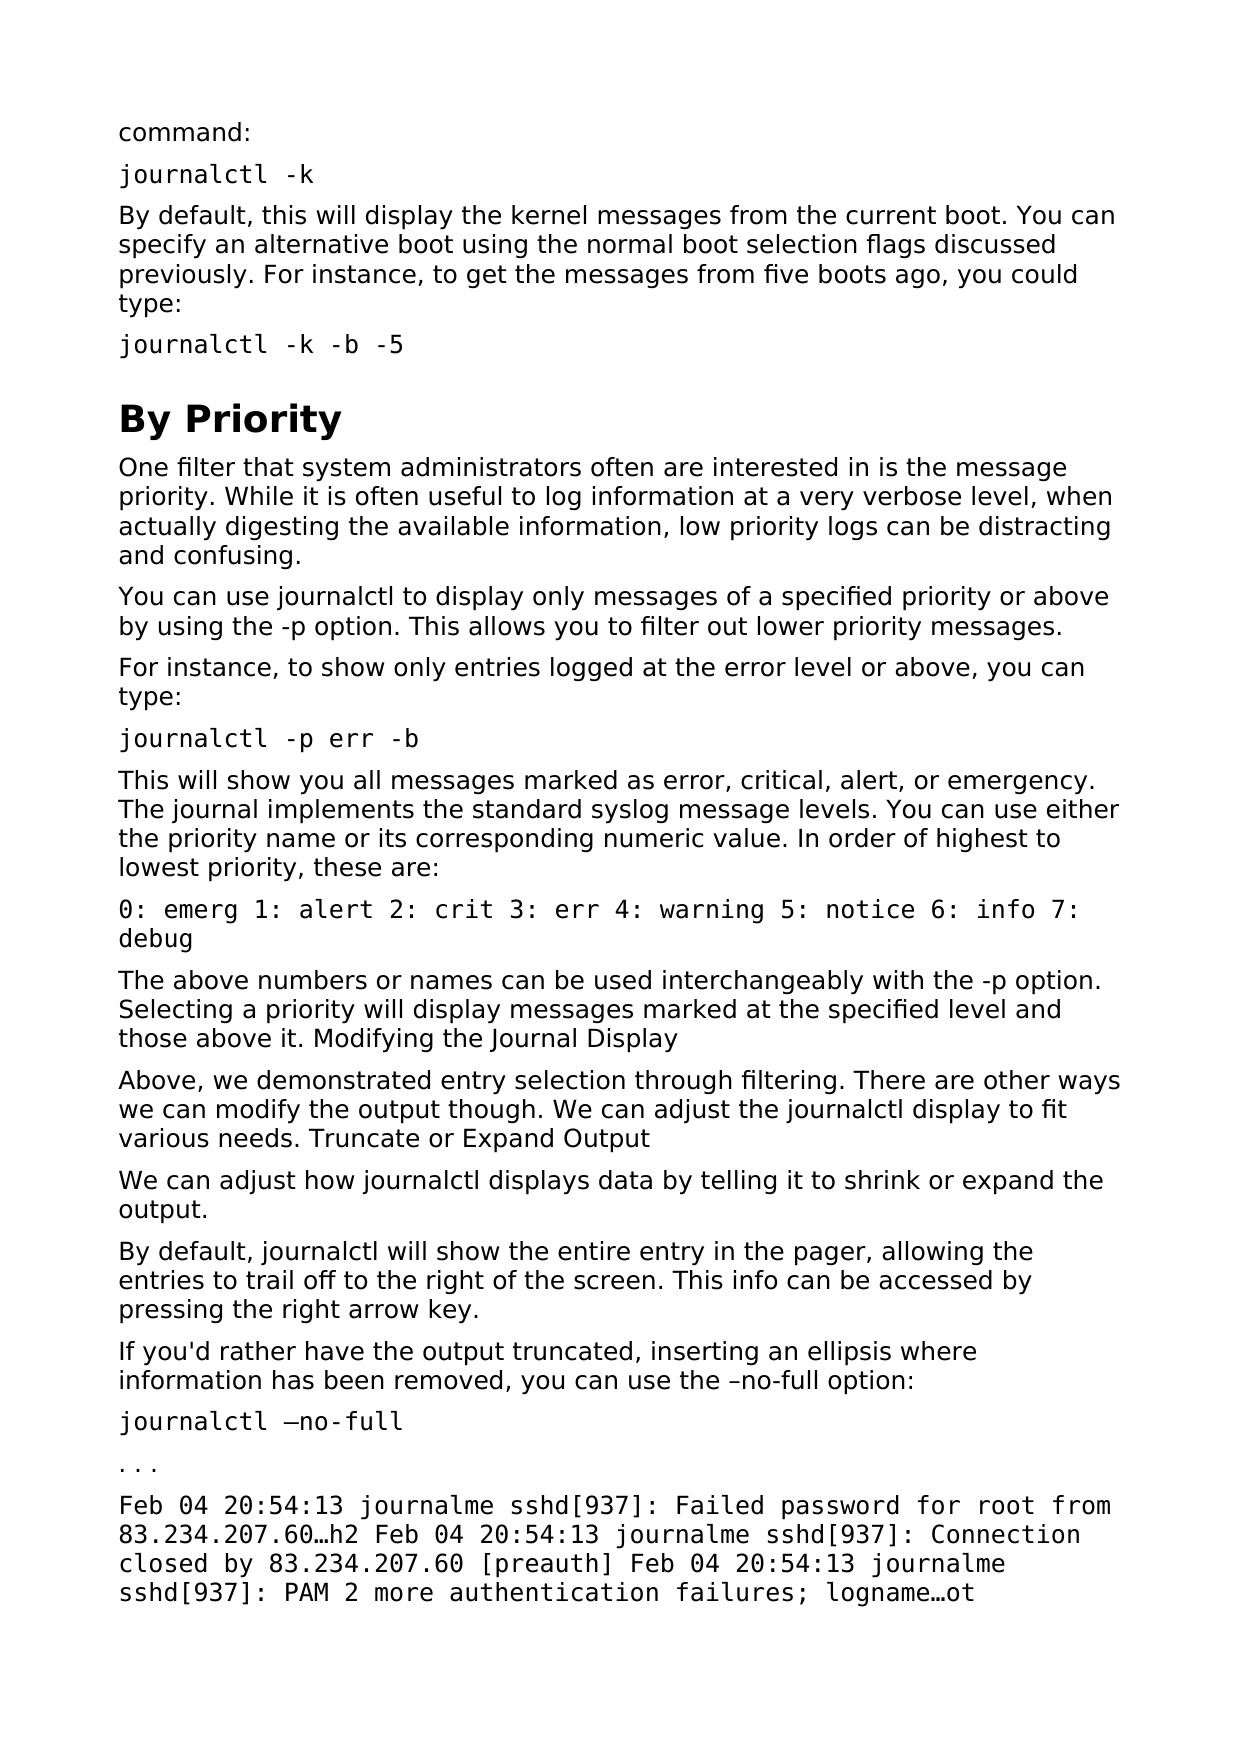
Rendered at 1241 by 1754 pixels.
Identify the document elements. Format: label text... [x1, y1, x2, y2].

text journalctl –no-full [118, 1408, 1122, 1437]
text journalctl -p err -b [118, 724, 1122, 753]
text We can adjust how journalctl displays data by telling it to shrink or expand the output. [118, 1166, 1122, 1224]
text By default, journalctl will show the entire entry in the pager, allowing the entries to trail off to the right of the screen. This info can be accessed by pressing the right arrow key. [118, 1237, 1122, 1324]
text . . . [118, 1449, 1122, 1478]
text journalctl -k [118, 160, 1122, 189]
text command: [118, 118, 1122, 147]
text For instance, to show only entries logged at the error level or above, you can type: [118, 653, 1122, 712]
text If you'd rather have the output truncated, inserting an ellipsis where information has been removed, you can use the –no-full option: [118, 1337, 1122, 1395]
text You can use journalctl to display only messages of a specified priority or above by using the -p option. This allows you to filter out lower priority messages. [118, 583, 1122, 641]
text journalctl -k -b -5 [118, 331, 1122, 360]
text By default, this will display the kernel messages from the current boot. You can specify an alternative boot using the normal boot selection flags discussed previously. For instance, to get the messages from five boots ago, you could type: [118, 201, 1122, 318]
text One filter that system administrators often are interested in is the message priority. While it is often useful to log information at a very verbose level, when actually digesting the available information, low priority logs can be distracting and confusing. [118, 453, 1122, 570]
text The above numbers or names can be used interchangeably with the -p option. Selecting a priority will display messages marked at the specified level and those above it. Modifying the Journal Display [118, 966, 1122, 1053]
text 0: emerg 1: alert 2: crit 3: err 4: warning 5: notice 6: info 7: debug [118, 895, 1122, 953]
text Above, we demonstrated entry selection through filtering. There are other ways we can modify the output though. We can adjust the journalctl display to fit various needs. Truncate or Expand Output [118, 1066, 1122, 1153]
text This will show you all messages marked as error, critical, alert, or emergency. The journal implements the standard syslog message levels. You can use either the priority name or its corresponding numeric value. In order of highest to lowest priority, these are: [118, 766, 1122, 883]
subtitle By Priority [118, 397, 1122, 441]
text Feb 04 20:54:13 journalme sshd[937]: Failed password for root from 83.234.207.60…h2 Feb 04 20:54:13 journalme sshd[937]: Connection closed by 83.234.207.60 [preauth] Feb 04 20:54:13 journalme sshd[937]: PAM 2 more authentication failures; logname…ot [118, 1491, 1122, 1608]
